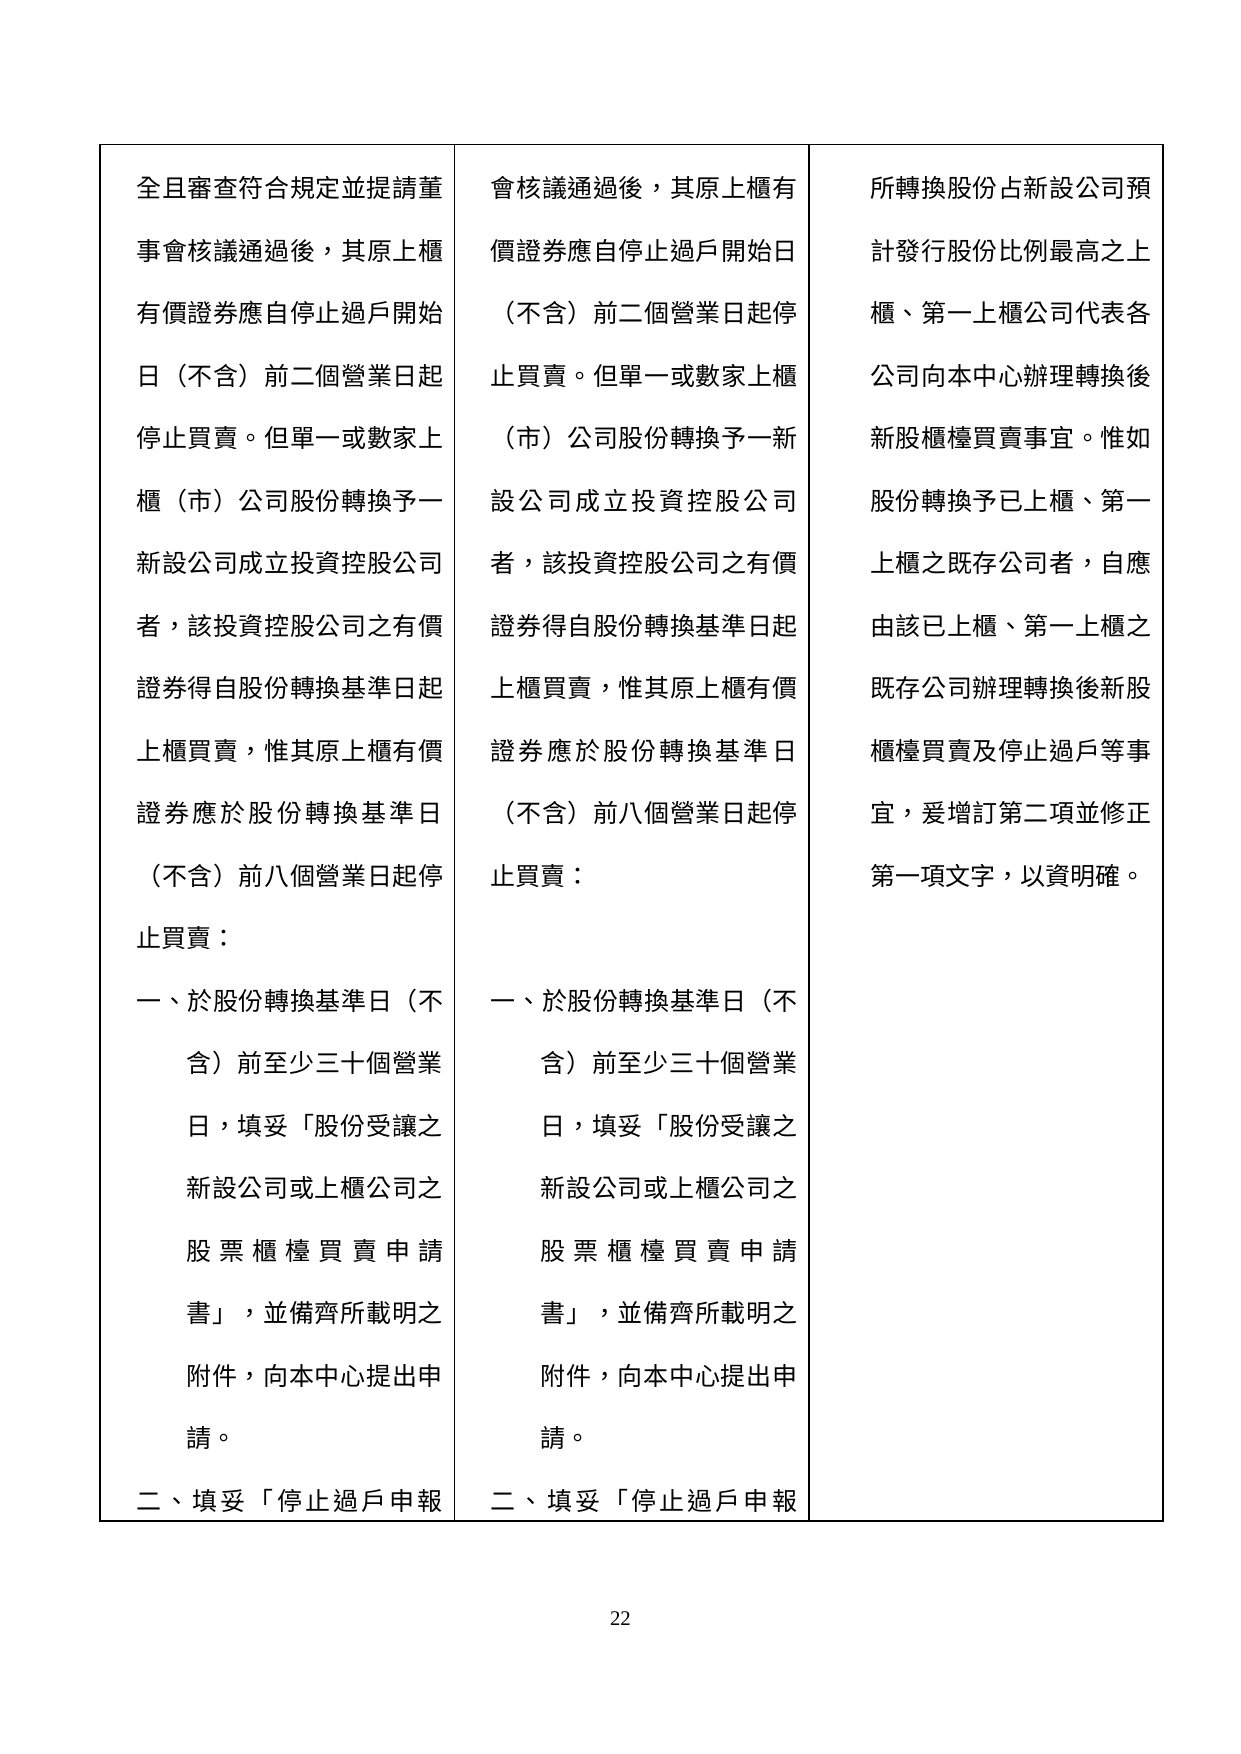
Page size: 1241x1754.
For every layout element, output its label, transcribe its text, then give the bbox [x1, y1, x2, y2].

table_cell 會核議通過後，其原上櫃有價證券應自停止過戶開始日（不含）前二個營業日起停止買賣。但單一或數家上櫃（市）公司股份轉換予一新設公司成立投資控股公司者，該投資控股公司之有價證券得自股份轉換基準日起上櫃買賣，惟其原上櫃有價證券應於股份轉換基準日（不含）前八個營業日起停止買賣： 一、於股份轉換基準日（不含）前至少三十個營業日，填妥「股份受讓之新設公司或上櫃公司之股票櫃檯買賣申請書」，並備齊所載明之附件，向本中心提出申請。 二、填妥「停止過戶申報 [455, 145, 808, 1520]
table_cell 所轉換股份占新設公司預計發行股份比例最高之上櫃、第一上櫃公司代表各公司向本中心辦理轉換後新股櫃檯買賣事宜。惟如股份轉換予已上櫃、第一上櫃之既存公司者，自應由該已上櫃、第一上櫃之既存公司辦理轉換後新股櫃檯買賣及停止過戶等事宜，爰增訂第二項並修正第一項文字，以資明確。 [810, 145, 1162, 1520]
table_cell 全且審查符合規定並提請董事會核議通過後，其原上櫃有價證券應自停止過戶開始日（不含）前二個營業日起停止買賣。但單一或數家上櫃（市）公司股份轉換予一新設公司成立投資控股公司者，該投資控股公司之有價證券得自股份轉換基準日起上櫃買賣，惟其原上櫃有價證券應於股份轉換基準日（不含）前八個營業日起停止買賣： 一、於股份轉換基準日（不含）前至少三十個營業日，填妥「股份受讓之新設公司或上櫃公司之股票櫃檯買賣申請書」，並備齊所載明之附件，向本中心提出申請。 二、填妥「停止過戶申報 [101, 145, 454, 1520]
